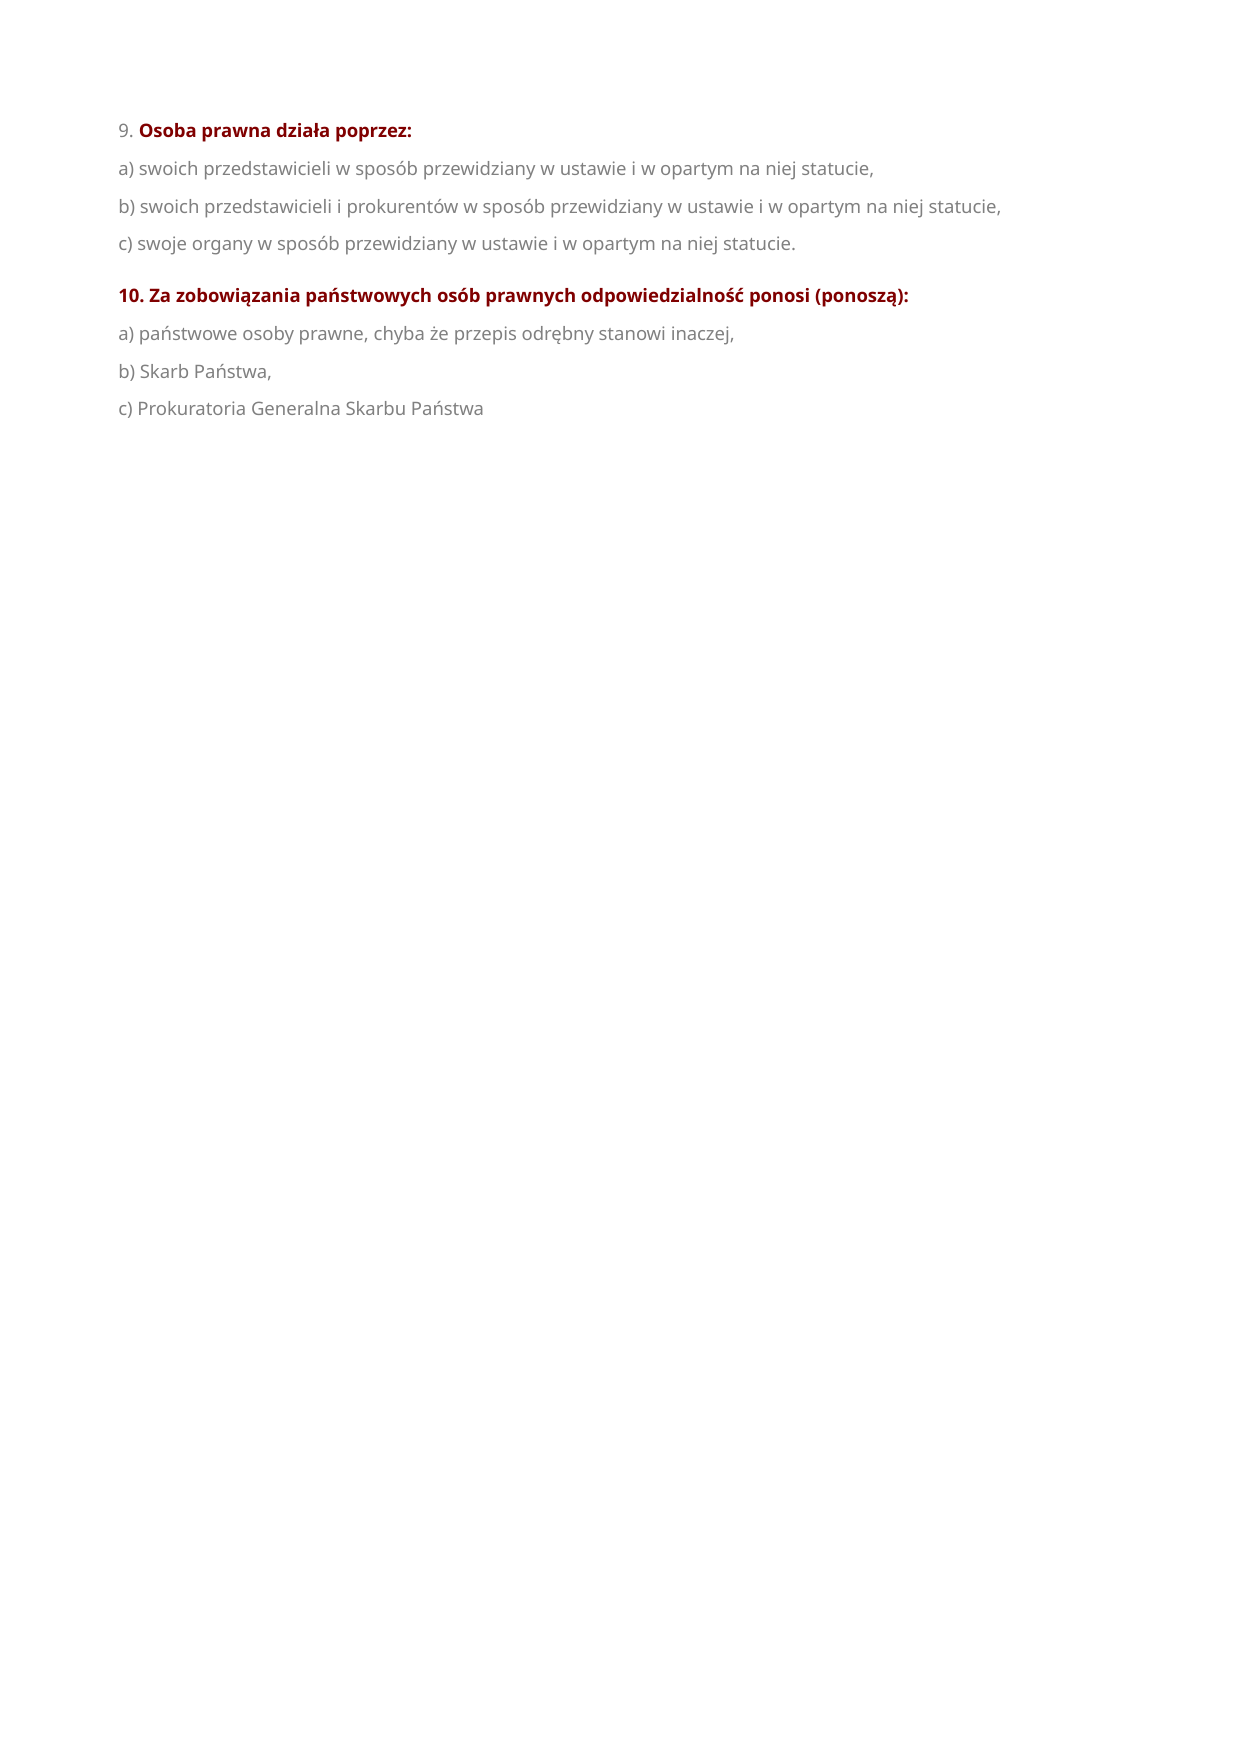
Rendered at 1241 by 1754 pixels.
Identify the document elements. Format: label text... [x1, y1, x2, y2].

text 10. Za zobowiązania państwowych osób prawnych odpowiedzialność ponosi (ponoszą): a) państwowe osoby prawne, chyba że przepis odrębny stanowi inaczej, b) Skarb Państwa, c) Prokuratoria Generalna Skarbu Państwa [118, 283, 1122, 421]
text 9. Osoba prawna działa poprzez: a) swoich przedstawicieli w sposób przewidziany w ustawie i w opartym na niej statucie, b) swoich przedstawicieli i prokurentów w sposób przewidziany w ustawie i w opartym na niej statucie, c) swoje organy w sposób przewidziany w ustawie i w opartym na niej statucie. [118, 118, 1122, 256]
